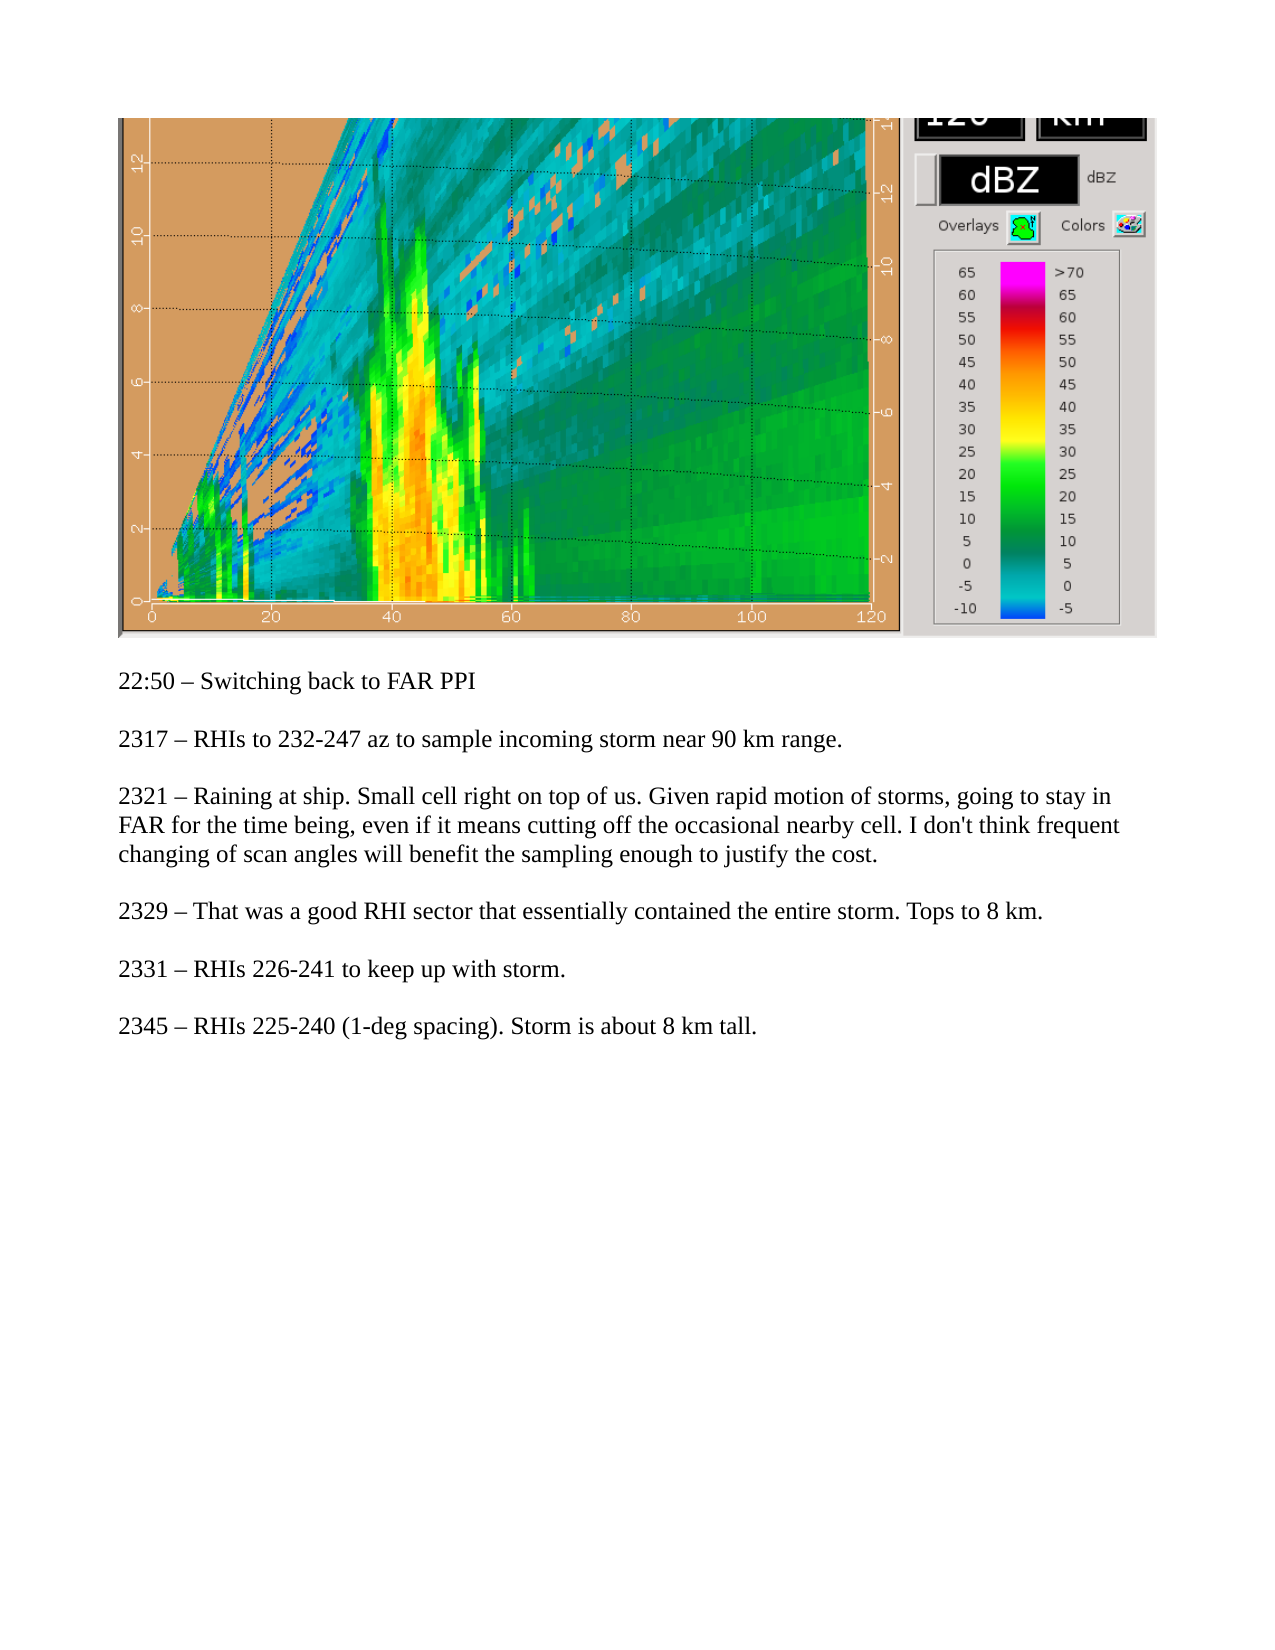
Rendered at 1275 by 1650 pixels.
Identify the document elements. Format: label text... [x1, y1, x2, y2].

picture [118, 118, 1157, 638]
text 2317 – RHIs to 232-247 az to sample incoming storm near 90 km range. [118, 724, 1157, 752]
text 2329 – That was a good RHI sector that essentially contained the entire storm. Tops to 8 km. [118, 896, 1157, 925]
text 2321 – Raining at ship. Small cell right on top of us. Given rapid motion of storms, going to stay in FAR for the time being, even if it means cutting off the occasional nearby cell. I don't think frequent changing of scan angles will benefit the sampling enough to justify the cost. [118, 781, 1157, 867]
text 2331 – RHIs 226-241 to keep up with storm. [118, 954, 1157, 982]
text 22:50 – Switching back to FAR PPI [118, 666, 1157, 695]
text 2345 – RHIs 225-240 (1-deg spacing). Storm is about 8 km tall. [118, 1011, 1157, 1040]
